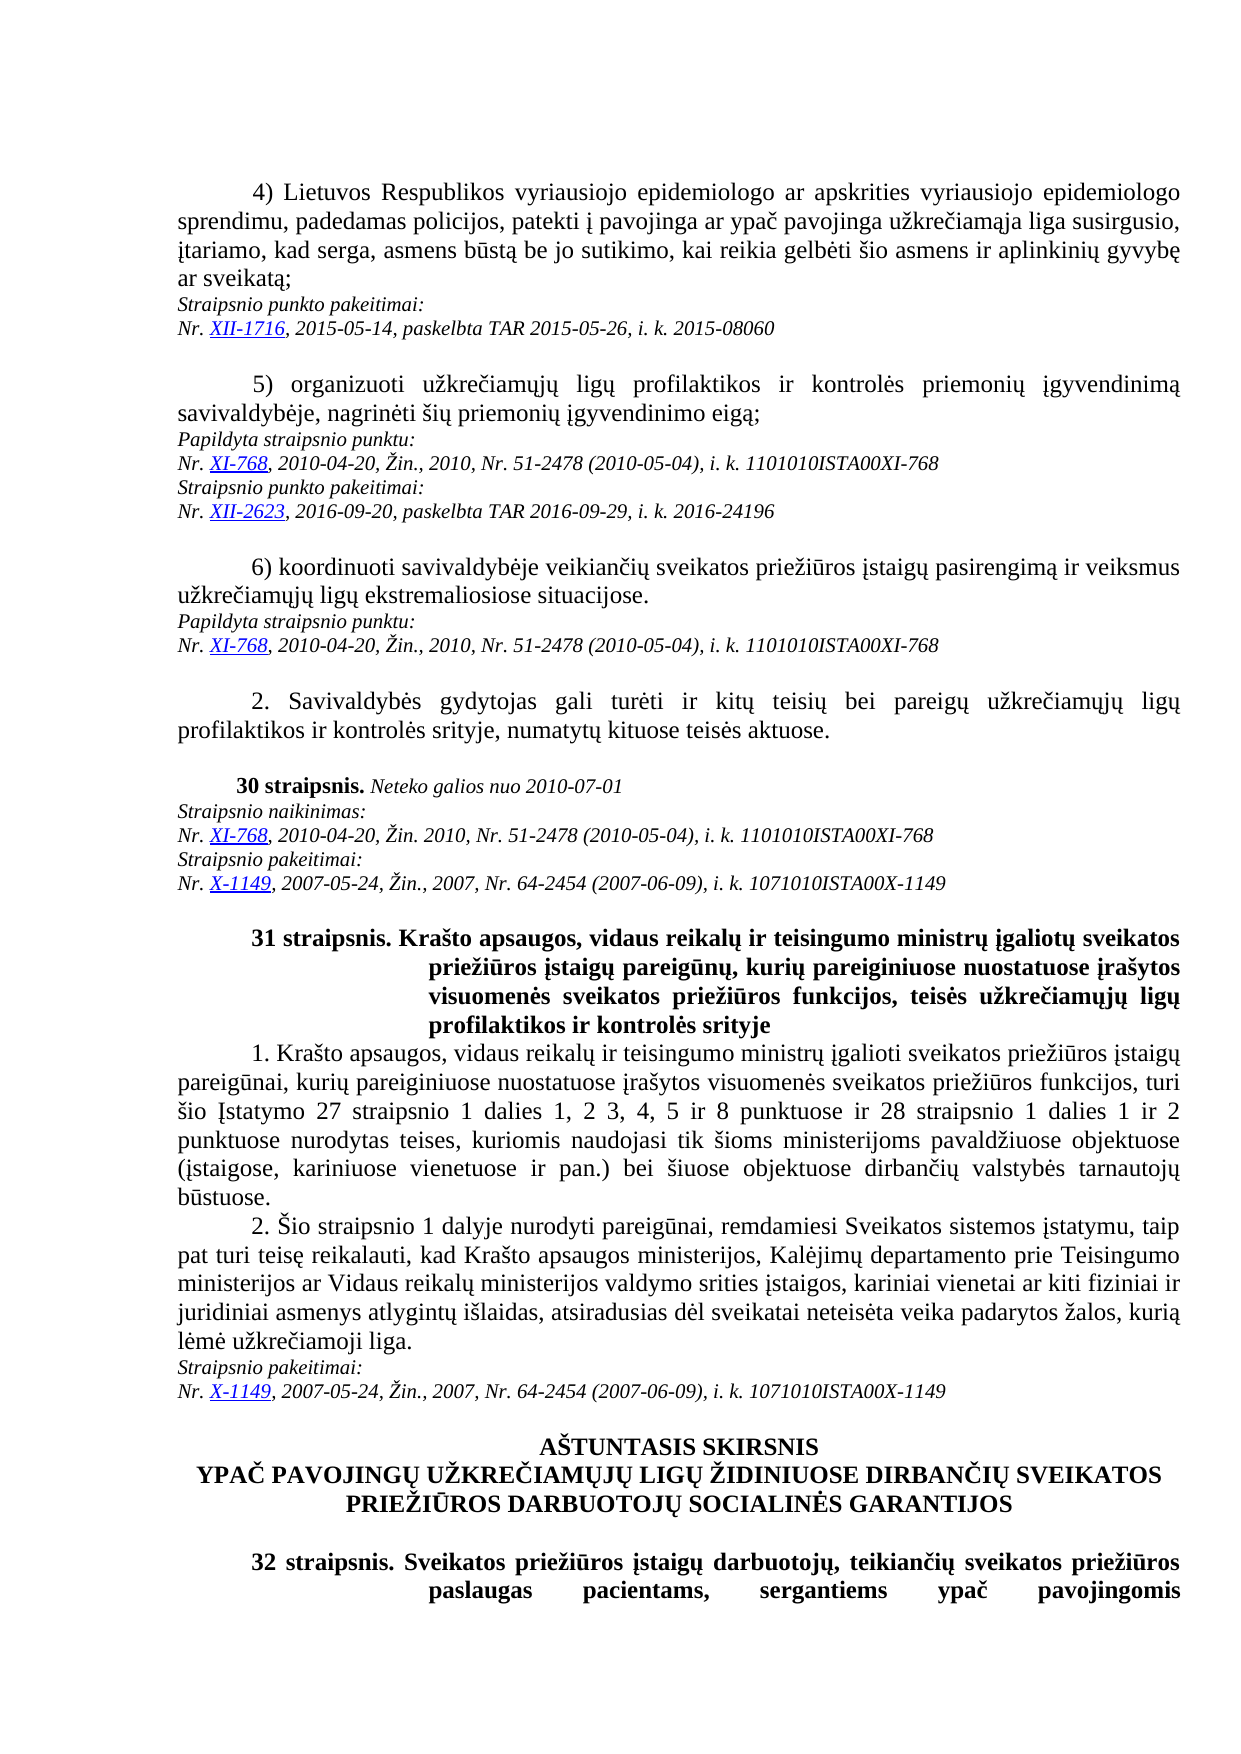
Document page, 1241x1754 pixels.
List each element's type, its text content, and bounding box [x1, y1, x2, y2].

text Nr. XI-768, 2010-04-20, Žin., 2010, Nr. 51-2478 (2010-05-04), i. k. 1101010ISTA00XI-768 [177, 451, 1181, 475]
text Straipsnio pakeitimai: [177, 1355, 1181, 1379]
text 32 straipsnis. Sveikatos priežiūros įstaigų darbuotojų, teikiančių sveikatos priežiūros paslaugas pacientams, sergantiems ypač pavojingomis [251, 1547, 1181, 1604]
text 5) organizuoti užkrečiamųjų ligų profilaktikos ir kontrolės priemonių įgyvendinimą savivaldybėje, nagrinėti šių priemonių įgyvendinimo eigą; [177, 369, 1181, 427]
text 2. Šio straipsnio 1 dalyje nurodyti pareigūnai, remdamiesi Sveikatos sistemos įstatymu, taip pat turi teisę reikalauti, kad Krašto apsaugos ministerijos, Kalėjimų departamento prie Teisingumo ministerijos ar Vidaus reikalų ministerijos valdymo srities įstaigos, kariniai vienetai ar kiti fiziniai ir juridiniai asmenys atlygintų išlaidas, atsiradusias dėl sveikatai neteisėta veika padarytos žalos, kurią lėmė užkrečiamoji liga. [177, 1211, 1181, 1355]
text Nr. X-1149, 2007-05-24, Žin., 2007, Nr. 64-2454 (2007-06-09), i. k. 1071010ISTA00X-1149 [177, 871, 1181, 895]
text Papildyta straipsnio punktu: [177, 609, 1181, 633]
text Papildyta straipsnio punktu: [177, 427, 1181, 451]
text Nr. XI-768, 2010-04-20, Žin. 2010, Nr. 51-2478 (2010-05-04), i. k. 1101010ISTA00XI-768 [177, 823, 1181, 847]
text Nr. X-1149, 2007-05-24, Žin., 2007, Nr. 64-2454 (2007-06-09), i. k. 1071010ISTA00X-1149 [177, 1379, 1181, 1403]
text Straipsnio punkto pakeitimai: [177, 292, 1181, 316]
text 1. Krašto apsaugos, vidaus reikalų ir teisingumo ministrų įgalioti sveikatos priežiūros įstaigų pareigūnai, kurių pareiginiuose nuostatuose įrašytos visuomenės sveikatos priežiūros funkcijos, turi šio Įstatymo 27 straipsnio 1 dalies 1, 2 3, 4, 5 ir 8 punktuose ir 28 straipsnio 1 dalies 1 ir 2 punktuose nurodytas teises, kuriomis naudojasi tik šioms ministerijoms pavaldžiuose objektuose (įstaigose, kariniuose vienetuose ir pan.) bei šiuose objektuose dirbančių valstybės tarnautojų būstuose. [177, 1038, 1181, 1211]
text 31 straipsnis. Krašto apsaugos, vidaus reikalų ir teisingumo ministrų įgaliotų sveikatos priežiūros įstaigų pareigūnų, kurių pareiginiuose nuostatuose įrašytos visuomenės sveikatos priežiūros funkcijos, teisės užkrečiamųjų ligų profilaktikos ir kontrolės srityje [251, 923, 1181, 1038]
text 30 straipsnis. Neteko galios nuo 2010-07-01 [177, 772, 1181, 798]
text Straipsnio pakeitimai: [177, 847, 1181, 871]
text Straipsnio punkto pakeitimai: [177, 475, 1181, 499]
text Nr. XII-2623, 2016-09-20, paskelbta TAR 2016-09-29, i. k. 2016-24196 [177, 499, 1181, 523]
text 4) Lietuvos Respublikos vyriausiojo epidemiologo ar apskrities vyriausiojo epidemiologo sprendimu, padedamas policijos, patekti į pavojinga ar ypač pavojinga užkrečiamąja liga susirgusio, įtariamo, kad serga, asmens būstą be jo sutikimo, kai reikia gelbėti šio asmens ir aplinkinių gyvybę ar sveikatą; [177, 177, 1181, 292]
text Nr. XII-1716, 2015-05-14, paskelbta TAR 2015-05-26, i. k. 2015-08060 [177, 316, 1181, 340]
text Straipsnio naikinimas: [177, 798, 1181, 823]
text 6) koordinuoti savivaldybėje veikiančių sveikatos priežiūros įstaigų pasirengimą ir veiksmus užkrečiamųjų ligų ekstremaliosiose situacijose. [177, 552, 1181, 609]
text 2. Savivaldybės gydytojas gali turėti ir kitų teisių bei pareigų užkrečiamųjų ligų profilaktikos ir kontrolės srityje, numatytų kituose teisės aktuose. [177, 686, 1181, 743]
text Nr. XI-768, 2010-04-20, Žin., 2010, Nr. 51-2478 (2010-05-04), i. k. 1101010ISTA00XI-768 [177, 633, 1181, 657]
text YPAČ PAVOJINGŲ UŽKREČIAMŲJŲ LIGŲ ŽIDINIUOSE DIRBANČIŲ SVEIKATOS PRIEŽIŪROS DARBUOTOJŲ SOCIALINĖS GARANTIJOS [177, 1460, 1181, 1518]
text AŠTUNTASIS SKIRSNIS [177, 1432, 1181, 1460]
